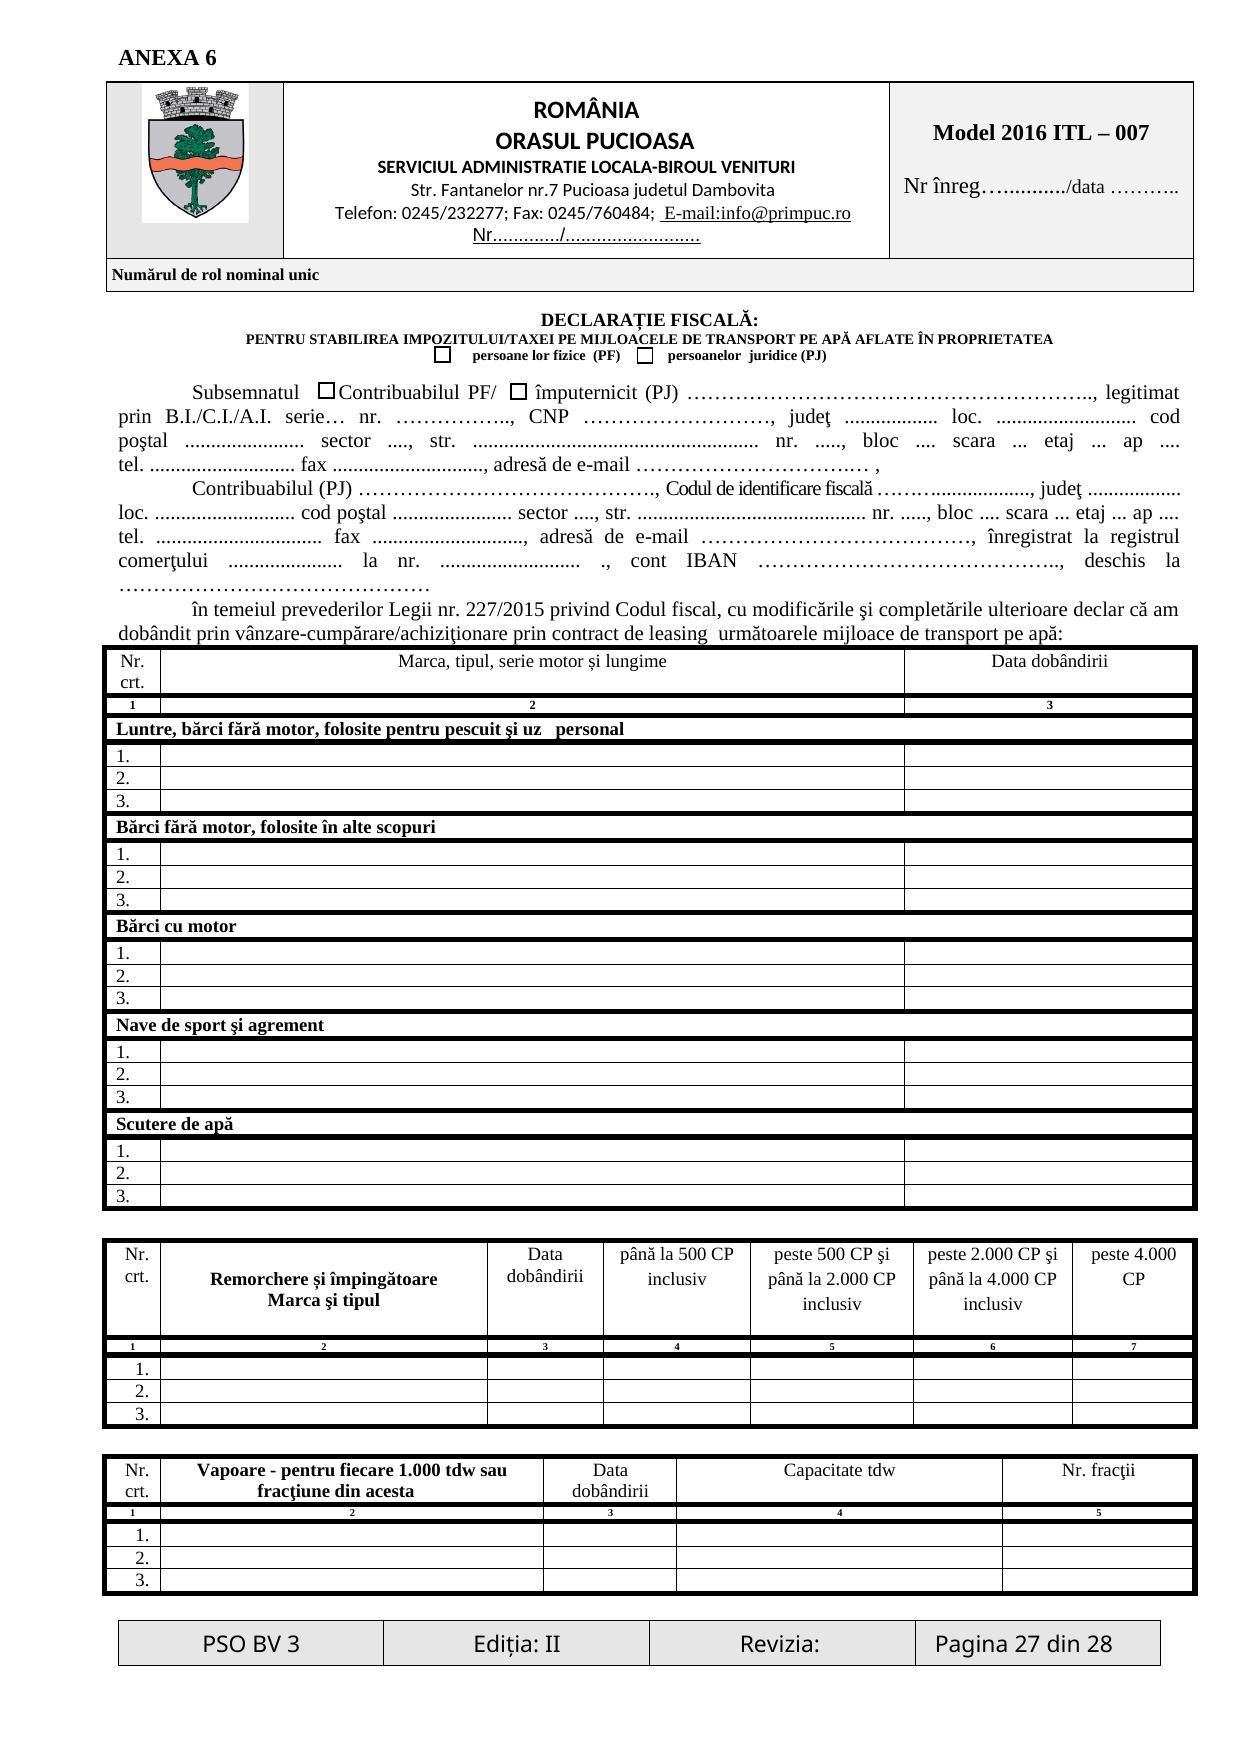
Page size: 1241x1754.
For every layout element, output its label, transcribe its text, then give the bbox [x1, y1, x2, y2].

table_cell [677, 1569, 1002, 1591]
table_cell [161, 1380, 487, 1402]
table_header Data dobândirii [905, 650, 1192, 693]
table_cell [905, 942, 1192, 963]
table_cell [914, 1358, 1072, 1379]
table_cell Nave de sport şi agrement [107, 1014, 1192, 1036]
table_cell [1073, 1358, 1192, 1379]
table_cell [905, 1162, 1192, 1184]
table_cell [161, 1524, 543, 1546]
table_cell [905, 1185, 1192, 1206]
table_cell 2. [107, 1063, 160, 1085]
table_cell 1 [107, 1340, 160, 1352]
table_header Model 2016 ITL – 007 Nr înreg….........../data ……….. [890, 83, 1193, 258]
table_cell 1. [107, 1140, 160, 1161]
table_header Pagina 27 din 28 [916, 1621, 1160, 1665]
table_cell [1003, 1547, 1192, 1568]
table_cell Luntre, bărci fără motor, folosite pentru pescuit şi uz personal [107, 718, 1192, 739]
table_cell [161, 987, 904, 1009]
table_cell 3. [107, 1185, 160, 1206]
table_cell [161, 790, 904, 811]
picture [141, 83, 249, 223]
table_header Marca, tipul, serie motor și lungime [161, 650, 904, 693]
table_cell [905, 965, 1192, 986]
table_cell [161, 1162, 904, 1184]
table_cell [161, 1569, 543, 1591]
table_cell 1. [107, 843, 160, 865]
table_cell [751, 1380, 913, 1402]
table_cell [488, 1358, 603, 1379]
table_cell [677, 1524, 1002, 1546]
table_cell 5 [1003, 1507, 1192, 1519]
table_header [107, 83, 283, 258]
table_cell [161, 942, 904, 963]
text ANEXA 6 [118, 44, 1181, 71]
table_cell 2 [161, 1340, 487, 1352]
table_cell [905, 1140, 1192, 1161]
table_cell [1003, 1524, 1192, 1546]
table_cell [161, 767, 904, 789]
table_header Nr. crt. [107, 1243, 160, 1335]
table_cell [914, 1380, 1072, 1402]
table_cell 1. [107, 745, 160, 766]
text Subsemnatul Contribuabilul PF/ împuternicit (PJ) ………………………………………………….., legitimat prin B.I./C.I./A.I. serie… nr. …………….., CNP ………………………, judeţ .................. loc. ........................... cod poştal ....................... sector ...., str. ....................................................... nr. ....., bloc .... scara ... etaj ... ap .... tel. ............................ fax ............................., adresă de e-mail ………………………….… , [118, 380, 1181, 476]
table_cell [161, 965, 904, 986]
table_cell [905, 866, 1192, 887]
table_cell [905, 790, 1192, 811]
table_cell [161, 745, 904, 766]
table_cell 7 [1073, 1340, 1192, 1352]
table_cell [677, 1547, 1002, 1568]
table_cell [914, 1403, 1072, 1424]
table_header PSO BV 3 [119, 1621, 383, 1665]
table_cell [751, 1403, 913, 1424]
table_cell Scutere de apă [107, 1113, 1192, 1134]
table_cell 2. [107, 965, 160, 986]
table_header Nr. crt. [107, 1459, 160, 1502]
table_cell [161, 1140, 904, 1161]
table_cell 3. [107, 1569, 160, 1591]
table_cell 1. [107, 1524, 160, 1546]
table_header Data dobândirii [544, 1459, 676, 1502]
table_cell [604, 1380, 750, 1402]
table_cell 3. [107, 889, 160, 910]
table_cell 2 [161, 698, 904, 712]
table_cell 2. [107, 866, 160, 887]
table_cell 3. [107, 1403, 160, 1424]
table_cell [751, 1358, 913, 1379]
table_cell [161, 889, 904, 910]
table_cell 4 [604, 1340, 750, 1352]
table_cell [488, 1380, 603, 1402]
table_cell 1. [107, 1041, 160, 1062]
table_cell Bărci fără motor, folosite în alte scopuri [107, 816, 1192, 838]
table_cell [604, 1358, 750, 1379]
table_header peste 4.000 CP [1073, 1243, 1192, 1335]
table_cell 6 [914, 1340, 1072, 1352]
table_header Data dobândirii [488, 1243, 603, 1335]
table_cell [905, 745, 1192, 766]
table_header Remorchere și împingătoare Marca şi tipul [161, 1243, 487, 1335]
table_cell [161, 1185, 904, 1206]
table_cell [544, 1569, 676, 1591]
table_cell 2 [161, 1507, 543, 1519]
table_cell [161, 843, 904, 865]
table_cell [1073, 1403, 1192, 1424]
table_cell 3. [107, 790, 160, 811]
table_cell [161, 1041, 904, 1062]
table_cell 1 [107, 698, 160, 712]
table_header Nr. fracţii [1003, 1459, 1192, 1502]
table_cell [161, 866, 904, 887]
table_cell [905, 843, 1192, 865]
table_cell [905, 767, 1192, 789]
table_cell 3 [544, 1507, 676, 1519]
table_cell [544, 1524, 676, 1546]
table_cell 2. [107, 1380, 160, 1402]
table_cell [544, 1547, 676, 1568]
table_cell 2. [107, 1547, 160, 1568]
table_cell 1. [107, 1358, 160, 1379]
table_cell [604, 1403, 750, 1424]
table_cell 3 [488, 1340, 603, 1352]
table_cell 5 [751, 1340, 913, 1352]
table_cell DECLARAȚIE FISCALĂ: PENTRU STABILIREA IMPOZITULUI/TAXEI PE MIJLOACELE DE TRANSPORT PE APĂ AFLATE ÎN PROPRIETATEA persoane lor fizice (PF) persoanelor juridice (PJ) [106, 292, 1193, 368]
table_header ROMÂNIA ORASUL PUCIOASA SERVICIUL ADMINISTRATIE LOCALA-BIROUL VENITURI Str. Fantanelor nr.7 Pucioasa judetul Dambovita Telefon: 0245/232277; Fax: 0245/760484; E-mail:info@primpuc.ro Nr............./.......................... [284, 83, 889, 258]
table_header până la 500 CP inclusiv [604, 1243, 750, 1335]
table_cell 2. [107, 1162, 160, 1184]
table_cell 3 [905, 698, 1192, 712]
table_cell [161, 1086, 904, 1107]
table_cell 3. [107, 987, 160, 1009]
table_cell Numărul de rol nominal unic [107, 259, 1193, 291]
table_cell [161, 1063, 904, 1085]
table_cell [488, 1403, 603, 1424]
text Contribuabilul (PJ) ……………………………………., Codul de identificare fiscală ……….................., judeţ .................. loc. ........................... cod poştal ....................... sector ...., str. ............................................ nr. ....., bloc .... scara ... etaj ... ap .... tel. ................................ fax ............................., adresă de e-mail …………………………………, înregistrat la registrul comerţului ...................... la nr. ........................... ., cont IBAN …………………………………….., deschis la ……………………………………… [118, 476, 1181, 596]
table_cell 1 [107, 1507, 160, 1519]
table_cell 3. [107, 1086, 160, 1107]
table_cell 4 [677, 1507, 1002, 1519]
table_cell [1003, 1569, 1192, 1591]
table_header Capacitate tdw [677, 1459, 1002, 1502]
table_cell Bărci cu motor [107, 915, 1192, 937]
table_cell [1073, 1380, 1192, 1402]
table_header Nr. crt. [107, 650, 160, 693]
table_header peste 2.000 CP şi până la 4.000 CP inclusiv [914, 1243, 1072, 1335]
table_cell [905, 1063, 1192, 1085]
table_header Revizia: [650, 1621, 915, 1665]
table_cell [905, 1086, 1192, 1107]
text în temeiul prevederilor Legii nr. 227/2015 privind Codul fiscal, cu modificările şi completările ulterioare declar că am dobândit prin vânzare-cumpărare/achiziţionare prin contract de leasing următoarele mijloace de transport pe apă: [118, 596, 1181, 644]
table_cell [905, 889, 1192, 910]
table_header Vapoare - pentru fiecare 1.000 tdw sau fracţiune din acesta [161, 1459, 543, 1502]
table_cell 2. [107, 767, 160, 789]
table_cell [161, 1547, 543, 1568]
table_cell [161, 1358, 487, 1379]
table_cell [905, 1041, 1192, 1062]
table_cell [161, 1403, 487, 1424]
table_header Ediţia: II [384, 1621, 649, 1665]
table_cell [905, 987, 1192, 1009]
table_cell 1. [107, 942, 160, 963]
table_header peste 500 CP şi până la 2.000 CP inclusiv [751, 1243, 913, 1335]
